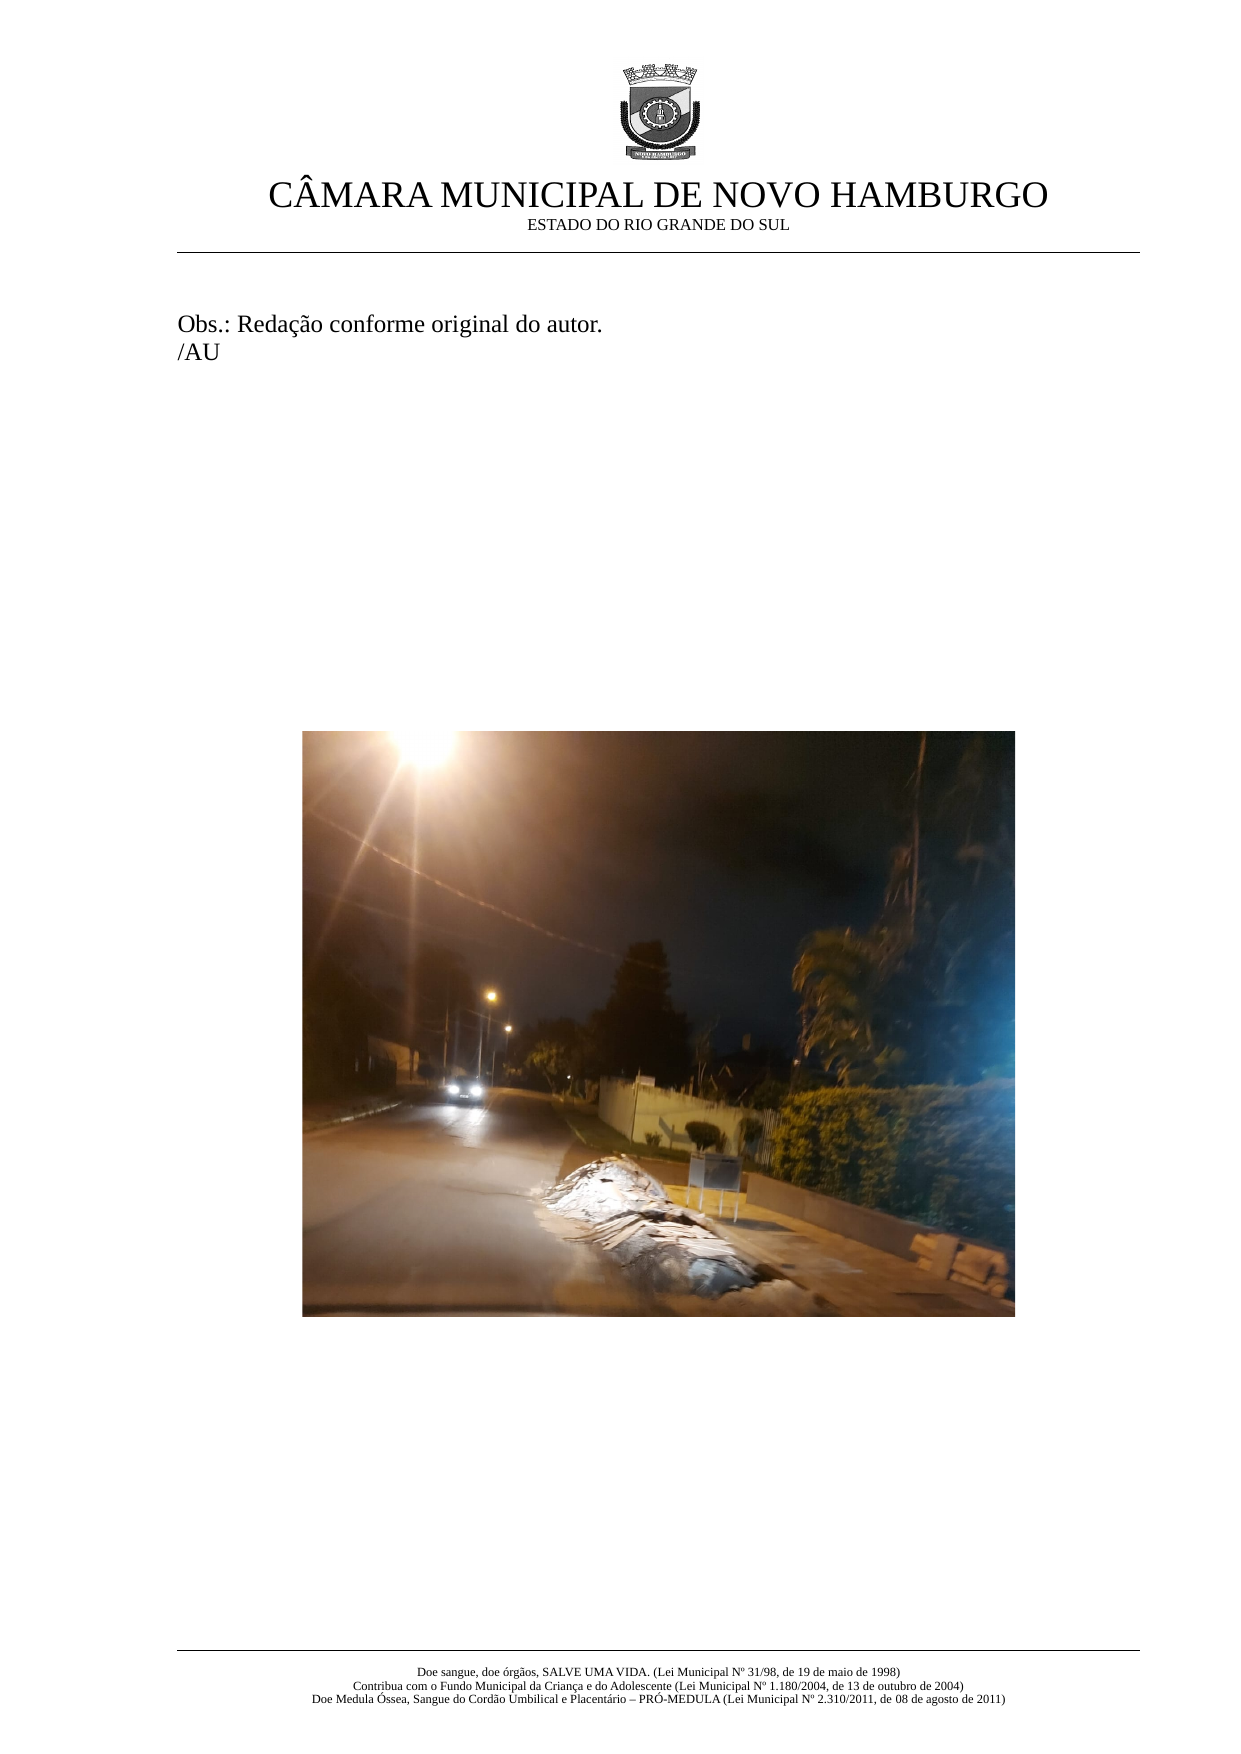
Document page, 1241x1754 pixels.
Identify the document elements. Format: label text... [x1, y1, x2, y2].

text Obs.: Redação conforme original do autor. [177, 310, 1140, 338]
picture [302, 731, 1016, 1317]
text /AU [177, 338, 1140, 366]
